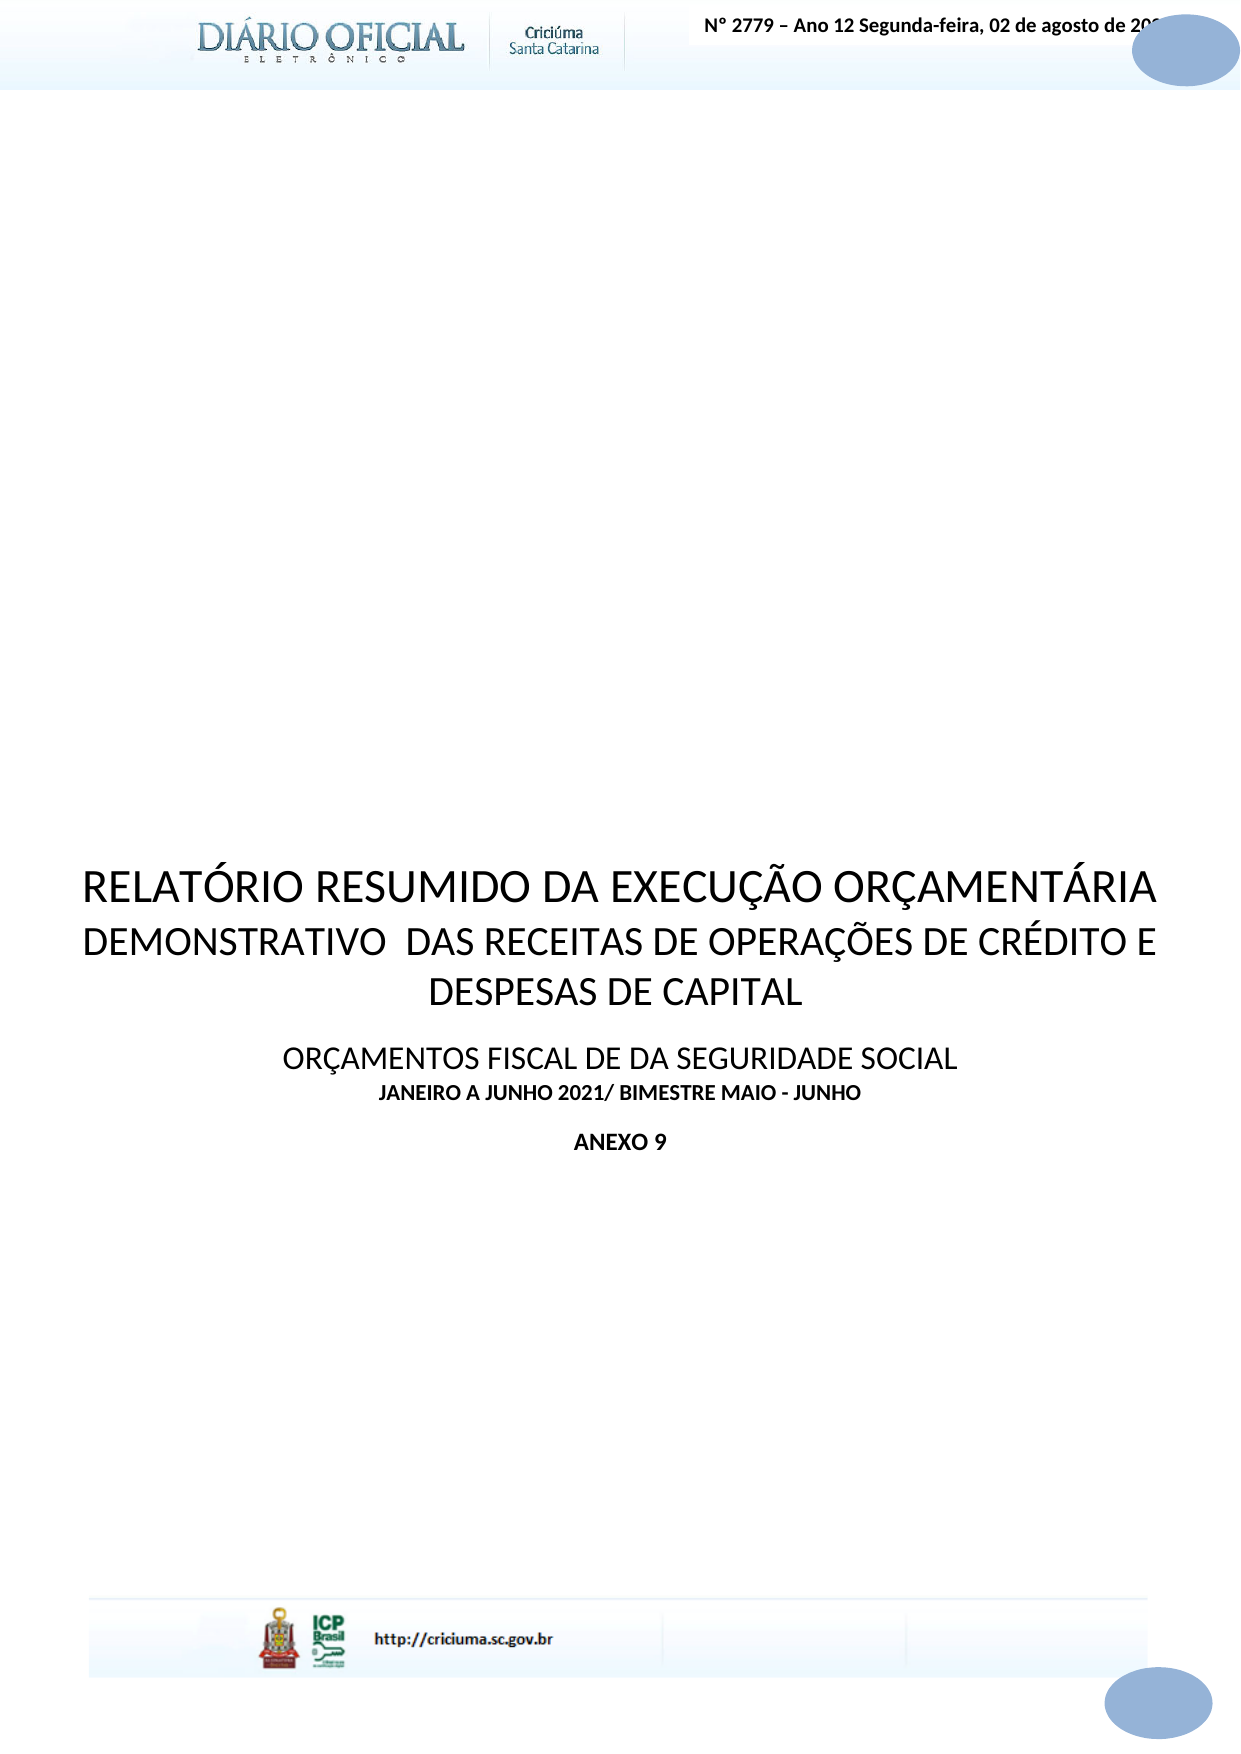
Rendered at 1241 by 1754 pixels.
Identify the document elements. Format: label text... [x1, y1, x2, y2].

text RELATÓRIO RESUMIDO DA EXECUÇÃO ORÇAMENTÁRIA DEMONSTRATIVO DAS RECEITAS DE OPERAÇÕES DE CRÉDITO E DESPESAS DE CAPITAL [59, 856, 1181, 1016]
text ORÇAMENTOS FISCAL DE DA SEGURIDADE SOCIAL JANEIRO A JUNHO 2021/ BIMESTRE MAIO - JUNHO [59, 1037, 1181, 1106]
text ANEXO 9 [59, 1127, 1181, 1157]
